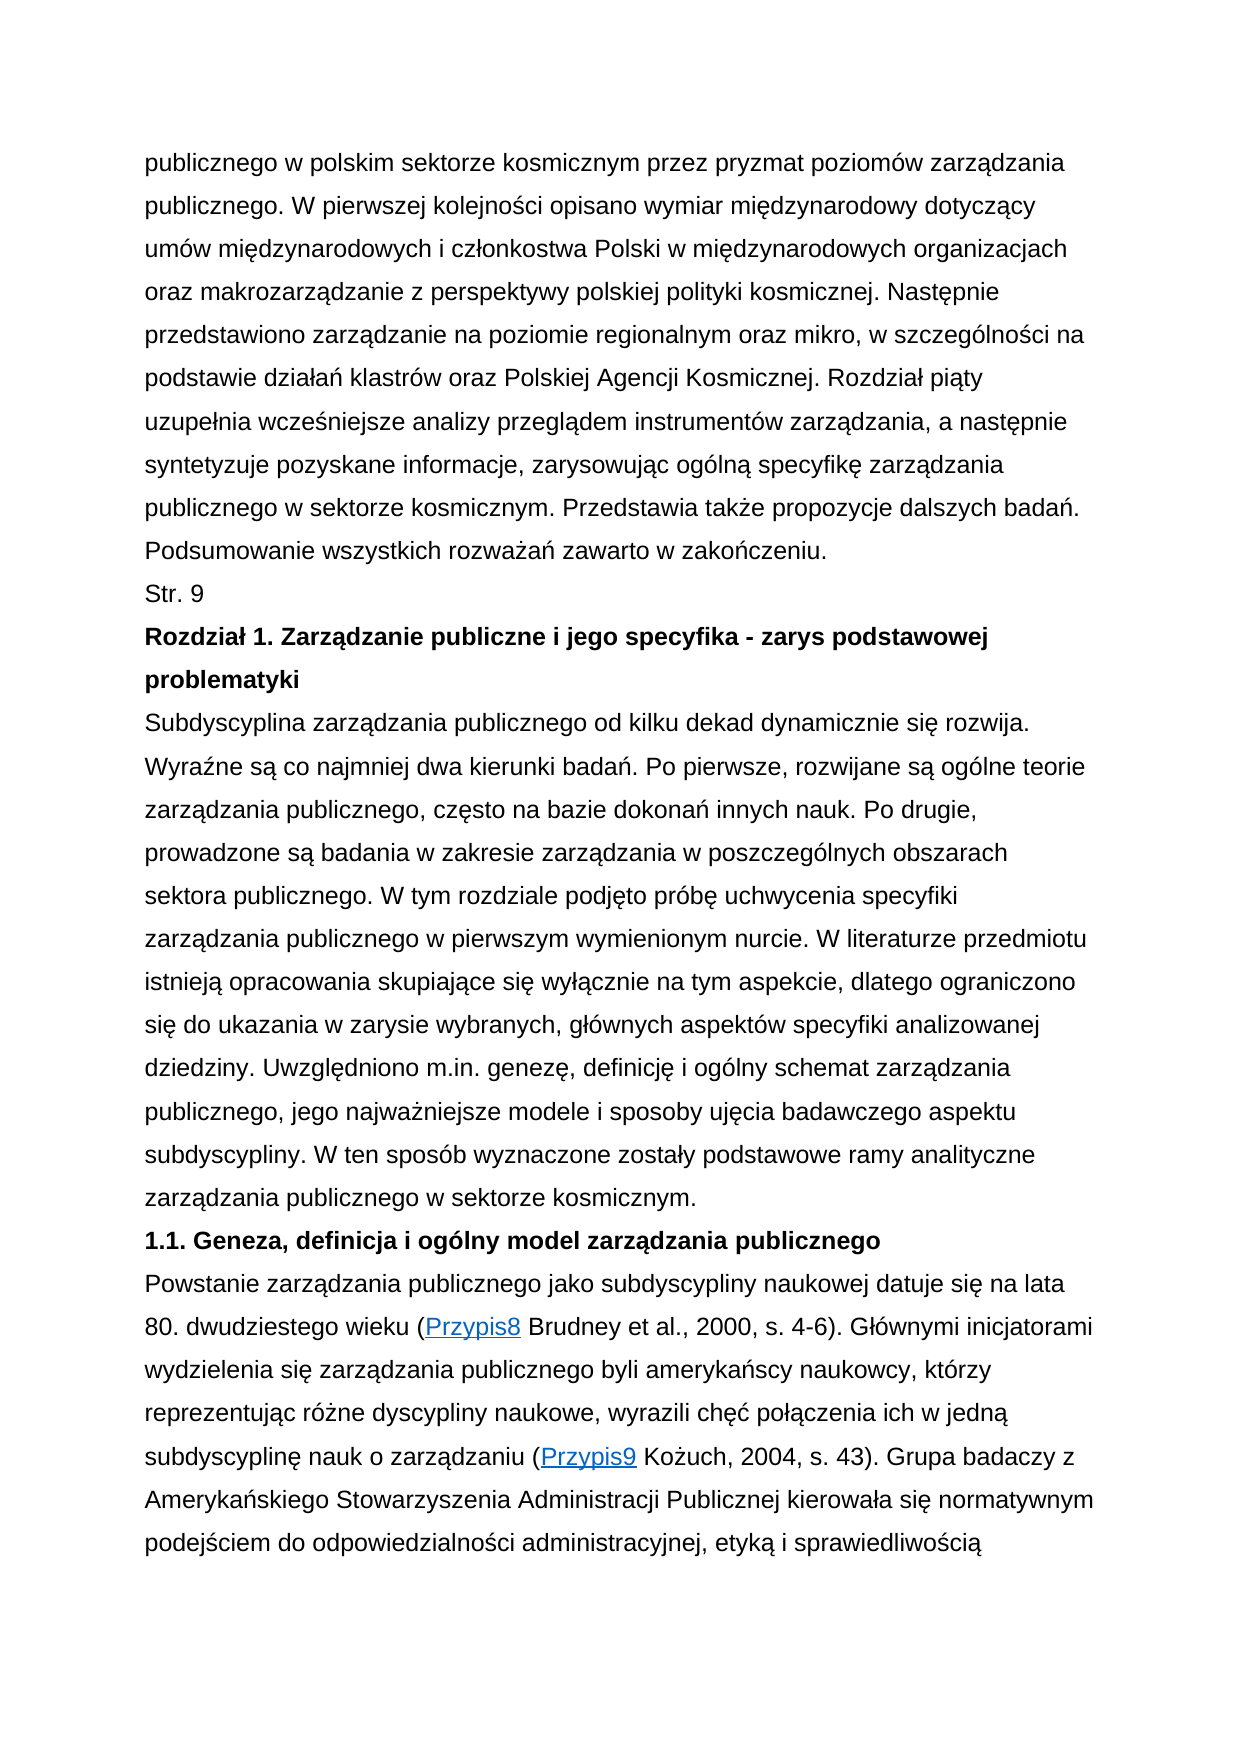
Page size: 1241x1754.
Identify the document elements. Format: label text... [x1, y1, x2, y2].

text Subdyscyplina zarządzania publicznego od kilku dekad dynamicznie się rozwija. Wyraźne są co najmniej dwa kierunki badań. Po pierwsze, rozwijane są ogólne teorie zarządzania publicznego, często na bazie dokonań innych nauk. Po drugie, prowadzone są badania w zakresie zarządzania w poszczególnych obszarach sektora publicznego. W tym rozdziale podjęto próbę uchwycenia specyfiki zarządzania publicznego w pierwszym wymienionym nurcie. W literaturze przedmiotu istnieją opracowania skupiające się wyłącznie na tym aspekcie, dlatego ograniczono się do ukazania w zarysie wybranych, głównych aspektów specyfiki analizowanej dziedziny. Uwzględniono m.in. genezę, definicję i ogólny schemat zarządzania publicznego, jego najważniejsze modele i sposoby ujęcia badawczego aspektu subdyscypliny. W ten sposób wyznaczone zostały podstawowe ramy analityczne zarządzania publicznego w sektorze kosmicznym. [144, 708, 1096, 1211]
text Str. 9 [144, 579, 1096, 608]
text publicznego w polskim sektorze kosmicznym przez pryzmat poziomów zarządzania publicznego. W pierwszej kolejności opisano wymiar międzynarodowy dotyczący umów międzynarodowych i członkostwa Polski w międzynarodowych organizacjach oraz makrozarządzanie z perspektywy polskiej polityki kosmicznej. Następnie przedstawiono zarządzanie na poziomie regionalnym oraz mikro, w szczególności na podstawie działań klastrów oraz Polskiej Agencji Kosmicznej. Rozdział piąty uzupełnia wcześniejsze analizy przeglądem instrumentów zarządzania, a następnie syntetyzuje pozyskane informacje, zarysowując ogólną specyfikę zarządzania publicznego w sektorze kosmicznym. Przedstawia także propozycje dalszych badań. Podsumowanie wszystkich rozważań zawarto w zakończeniu. [144, 148, 1096, 564]
subtitle 1.1. Geneza, definicja i ogólny model zarządzania publicznego [144, 1226, 1096, 1254]
text Powstanie zarządzania publicznego jako subdyscypliny naukowej datuje się na lata 80. dwudziestego wieku (Przypis8 Brudney et al., 2000, s. 4-6). Głównymi inicjatorami wydzielenia się zarządzania publicznego byli amerykańscy naukowcy, którzy reprezentując różne dyscypliny naukowe, wyrazili chęć połączenia ich w jedną subdyscyplinę nauk o zarządzaniu (Przypis9 Kożuch, 2004, s. 43). Grupa badaczy z Amerykańskiego Stowarzyszenia Administracji Publicznej kierowała się normatywnym podejściem do odpowiedzialności administracyjnej, etyką i sprawiedliwością [144, 1269, 1096, 1556]
subtitle Rozdział 1. Zarządzanie publiczne i jego specyfika - zarys podstawowej problematyki [144, 622, 1096, 694]
